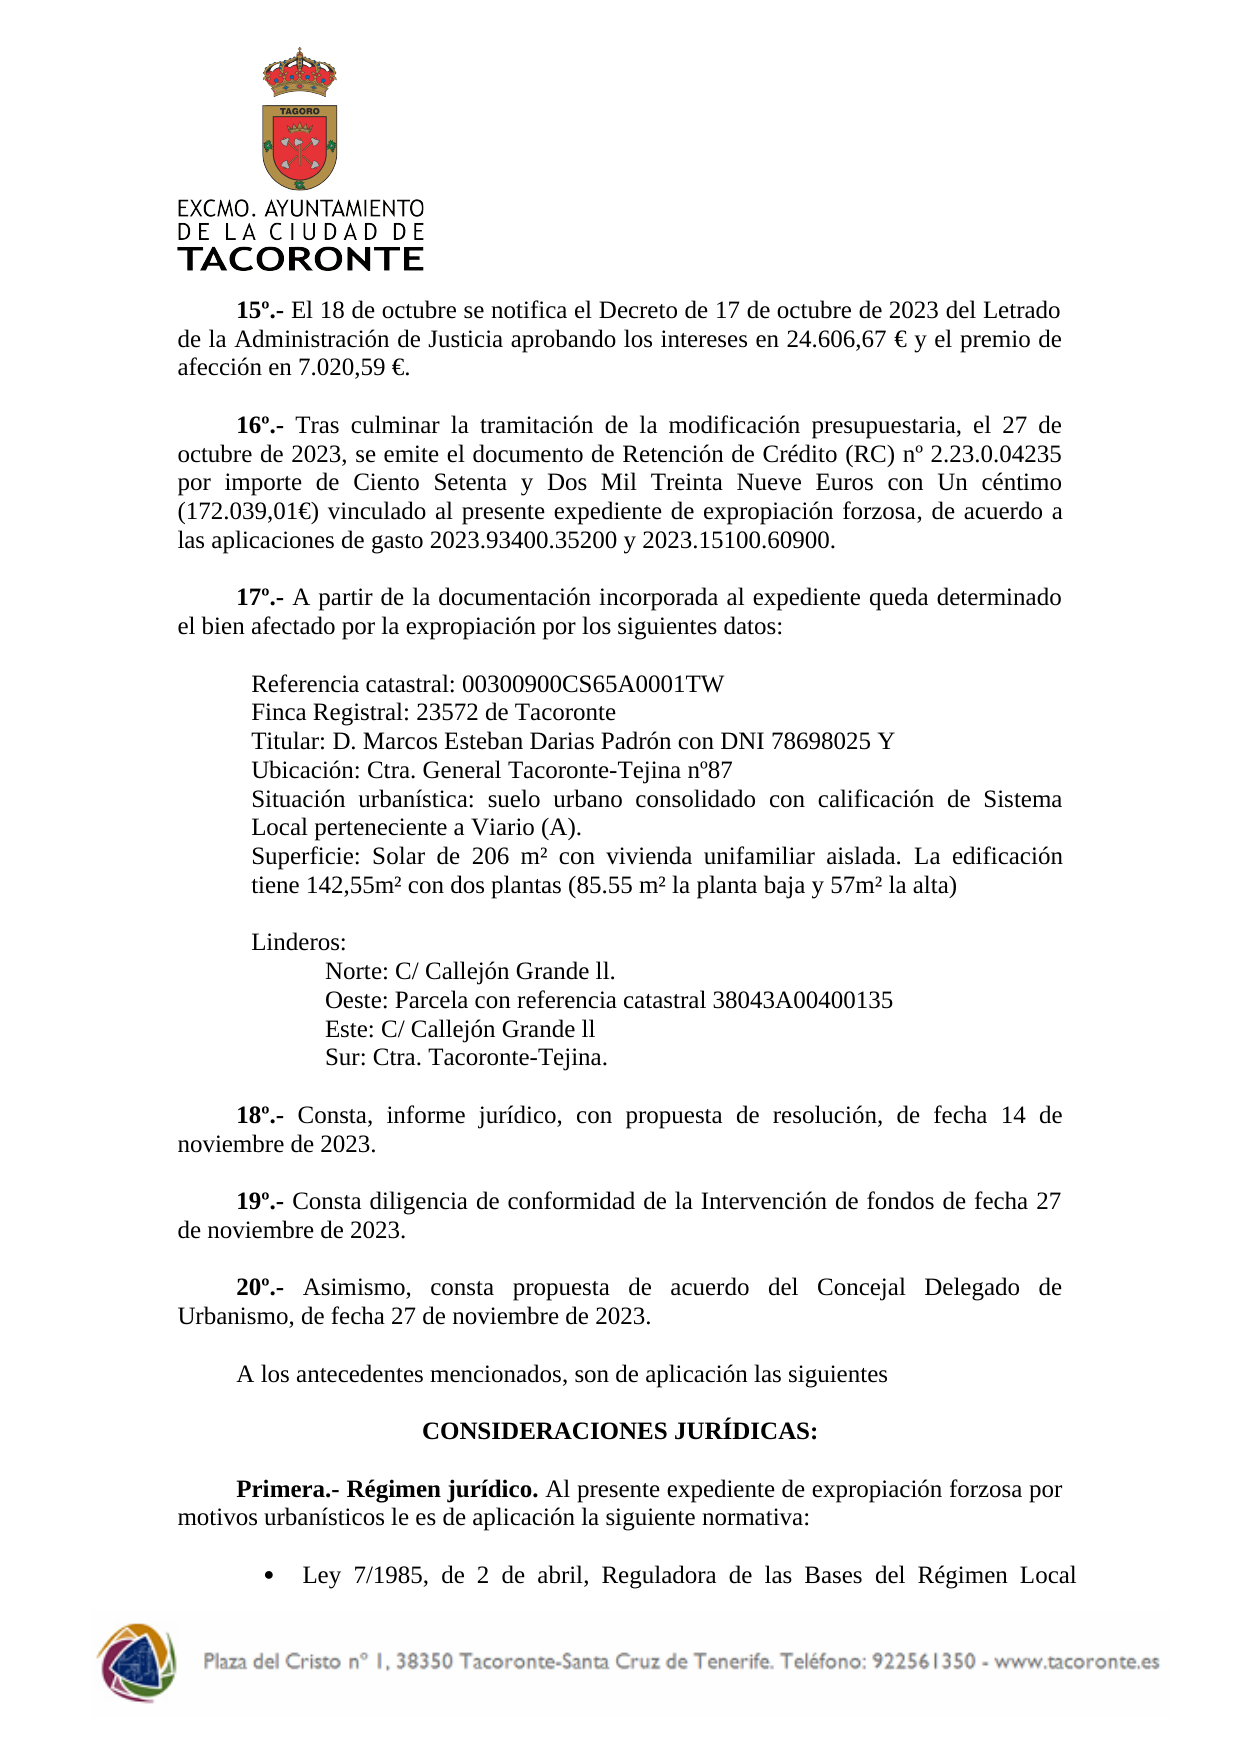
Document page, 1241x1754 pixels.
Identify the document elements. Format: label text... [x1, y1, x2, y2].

text Titular: D. Marcos Esteban Darias Padrón con DNI 78698025 Y [177, 726, 1063, 755]
text Primera.- Régimen jurídico. Al presente expediente de expropiación forzosa por motivos urbanísticos le es de aplicación la siguiente normativa: [177, 1474, 1063, 1531]
text 16º.- Tras culminar la tramitación de la modificación presupuestaria, el 27 de octubre de 2023, se emite el documento de Retención de Crédito (RC) nº 2.23.0.04235 por importe de Ciento Setenta y Dos Mil Treinta Nueve Euros con Un céntimo (172.039,01€) vinculado al presente expediente de expropiación forzosa, de acuerdo a las aplicaciones de gasto 2023.93400.35200 y 2023.15100.60900. [177, 410, 1063, 554]
text CONSIDERACIONES JURÍDICAS: [177, 1416, 1063, 1445]
list Ley 7/1985, de 2 de abril, Reguladora de las Bases del Régimen Local [265, 1560, 1077, 1589]
text 15º.- El 18 de octubre se notifica el Decreto de 17 de octubre de 2023 del Letrado de la Administración de Justicia aprobando los intereses en 24.606,67 € y el premio de afección en 7.020,59 €. [177, 295, 1063, 381]
text Superficie: Solar de 206 m² con vivienda unifamiliar aislada. La edificación tiene 142,55m² con dos plantas (85.55 m² la planta baja y 57m² la alta) [251, 841, 1063, 899]
text Sur: Ctra. Tacoronte-Tejina. [251, 1042, 1063, 1071]
text 20º.- Asimismo, consta propuesta de acuerdo del Concejal Delegado de Urbanismo, de fecha 27 de noviembre de 2023. [177, 1272, 1063, 1330]
text Ubicación: Ctra. General Tacoronte-Tejina nº87 [177, 755, 1063, 784]
text 18º.- Consta, informe jurídico, con propuesta de resolución, de fecha 14 de noviembre de 2023. [177, 1100, 1063, 1157]
text Oeste: Parcela con referencia catastral 38043A00400135 [251, 985, 1063, 1014]
text Linderos: [177, 927, 1063, 956]
text Referencia catastral: 00300900CS65A0001TW [177, 669, 1063, 697]
text Norte: C/ Callejón Grande ll. [177, 956, 1063, 985]
picture [90, 1610, 1170, 1718]
text Finca Registral: 23572 de Tacoronte [177, 697, 1063, 726]
picture [177, 47, 424, 271]
text 17º.- A partir de la documentación incorporada al expediente queda determinado el bien afectado por la expropiación por los siguientes datos: [177, 582, 1063, 640]
text Situación urbanística: suelo urbano consolidado con calificación de Sistema Local perteneciente a Viario (A). [251, 784, 1063, 841]
text 19º.- Consta diligencia de conformidad de la Intervención de fondos de fecha 27 de noviembre de 2023. [177, 1186, 1063, 1244]
text Este: C/ Callejón Grande ll [251, 1014, 1063, 1042]
text A los antecedentes mencionados, son de aplicación las siguientes [177, 1359, 1063, 1387]
